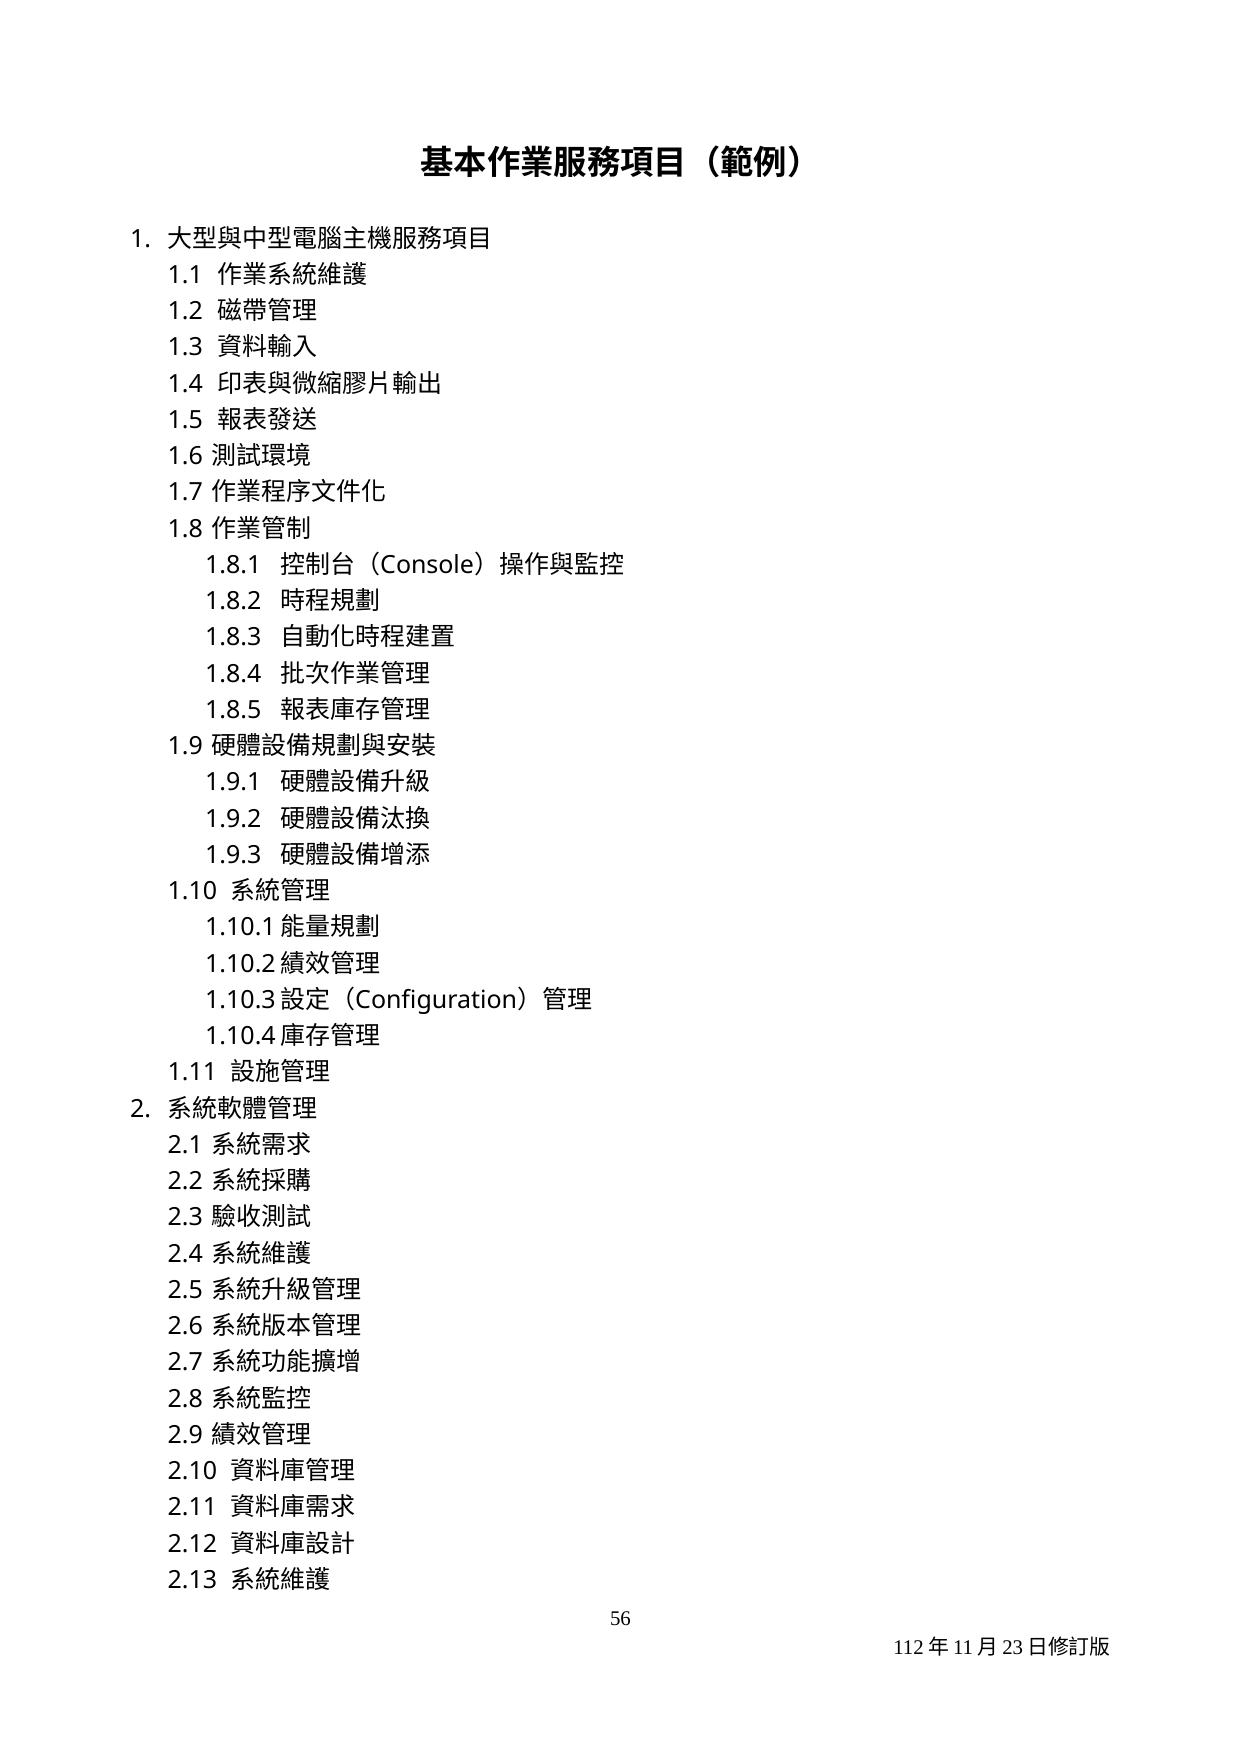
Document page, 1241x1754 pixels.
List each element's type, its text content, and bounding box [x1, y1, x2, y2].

list 績效管理 [205, 943, 1110, 979]
list 資料庫需求 [167, 1487, 1110, 1523]
list 系統軟體管理 [130, 1088, 1110, 1124]
list 資料輸入 [167, 327, 1110, 363]
list 作業程序文件化 [167, 472, 1110, 508]
list 設定（Configuration）管理 [205, 979, 1110, 1016]
list 批次作業管理 [205, 653, 1110, 689]
list 自動化時程建置 [205, 617, 1110, 653]
list 系統監控 [167, 1378, 1110, 1414]
list 系統升級管理 [167, 1269, 1110, 1306]
list 系統管理 [167, 871, 1110, 907]
list 大型與中型電腦主機服務項目 [130, 218, 1110, 254]
text 基本作業服務項目（範例） [130, 136, 1110, 184]
list 磁帶管理 [167, 291, 1110, 327]
list 系統功能擴增 [167, 1342, 1110, 1378]
list 庫存管理 [205, 1016, 1110, 1052]
list 作業系統維護 [167, 254, 1110, 291]
list 報表庫存管理 [205, 689, 1110, 726]
list 設施管理 [167, 1052, 1110, 1088]
list 系統版本管理 [167, 1306, 1110, 1342]
list 硬體設備增添 [205, 834, 1110, 871]
list 系統需求 [167, 1124, 1110, 1161]
list 系統維護 [167, 1233, 1110, 1269]
list 硬體設備規劃與安裝 [167, 726, 1110, 762]
list 系統維護 [167, 1559, 1110, 1596]
list 資料庫設計 [167, 1523, 1110, 1559]
list 績效管理 [167, 1414, 1110, 1451]
list 驗收測試 [167, 1197, 1110, 1233]
list 控制台（Console）操作與監控 [205, 544, 1110, 581]
list 能量規劃 [205, 907, 1110, 943]
list 作業管制 [167, 508, 1110, 544]
list 測試環境 [167, 436, 1110, 472]
list 硬體設備升級 [205, 762, 1110, 798]
list 時程規劃 [205, 581, 1110, 617]
list 硬體設備汰換 [205, 798, 1110, 834]
list 資料庫管理 [167, 1451, 1110, 1487]
list 系統採購 [167, 1161, 1110, 1197]
list 印表與微縮膠片輸出 [167, 363, 1110, 399]
list 報表發送 [167, 399, 1110, 436]
